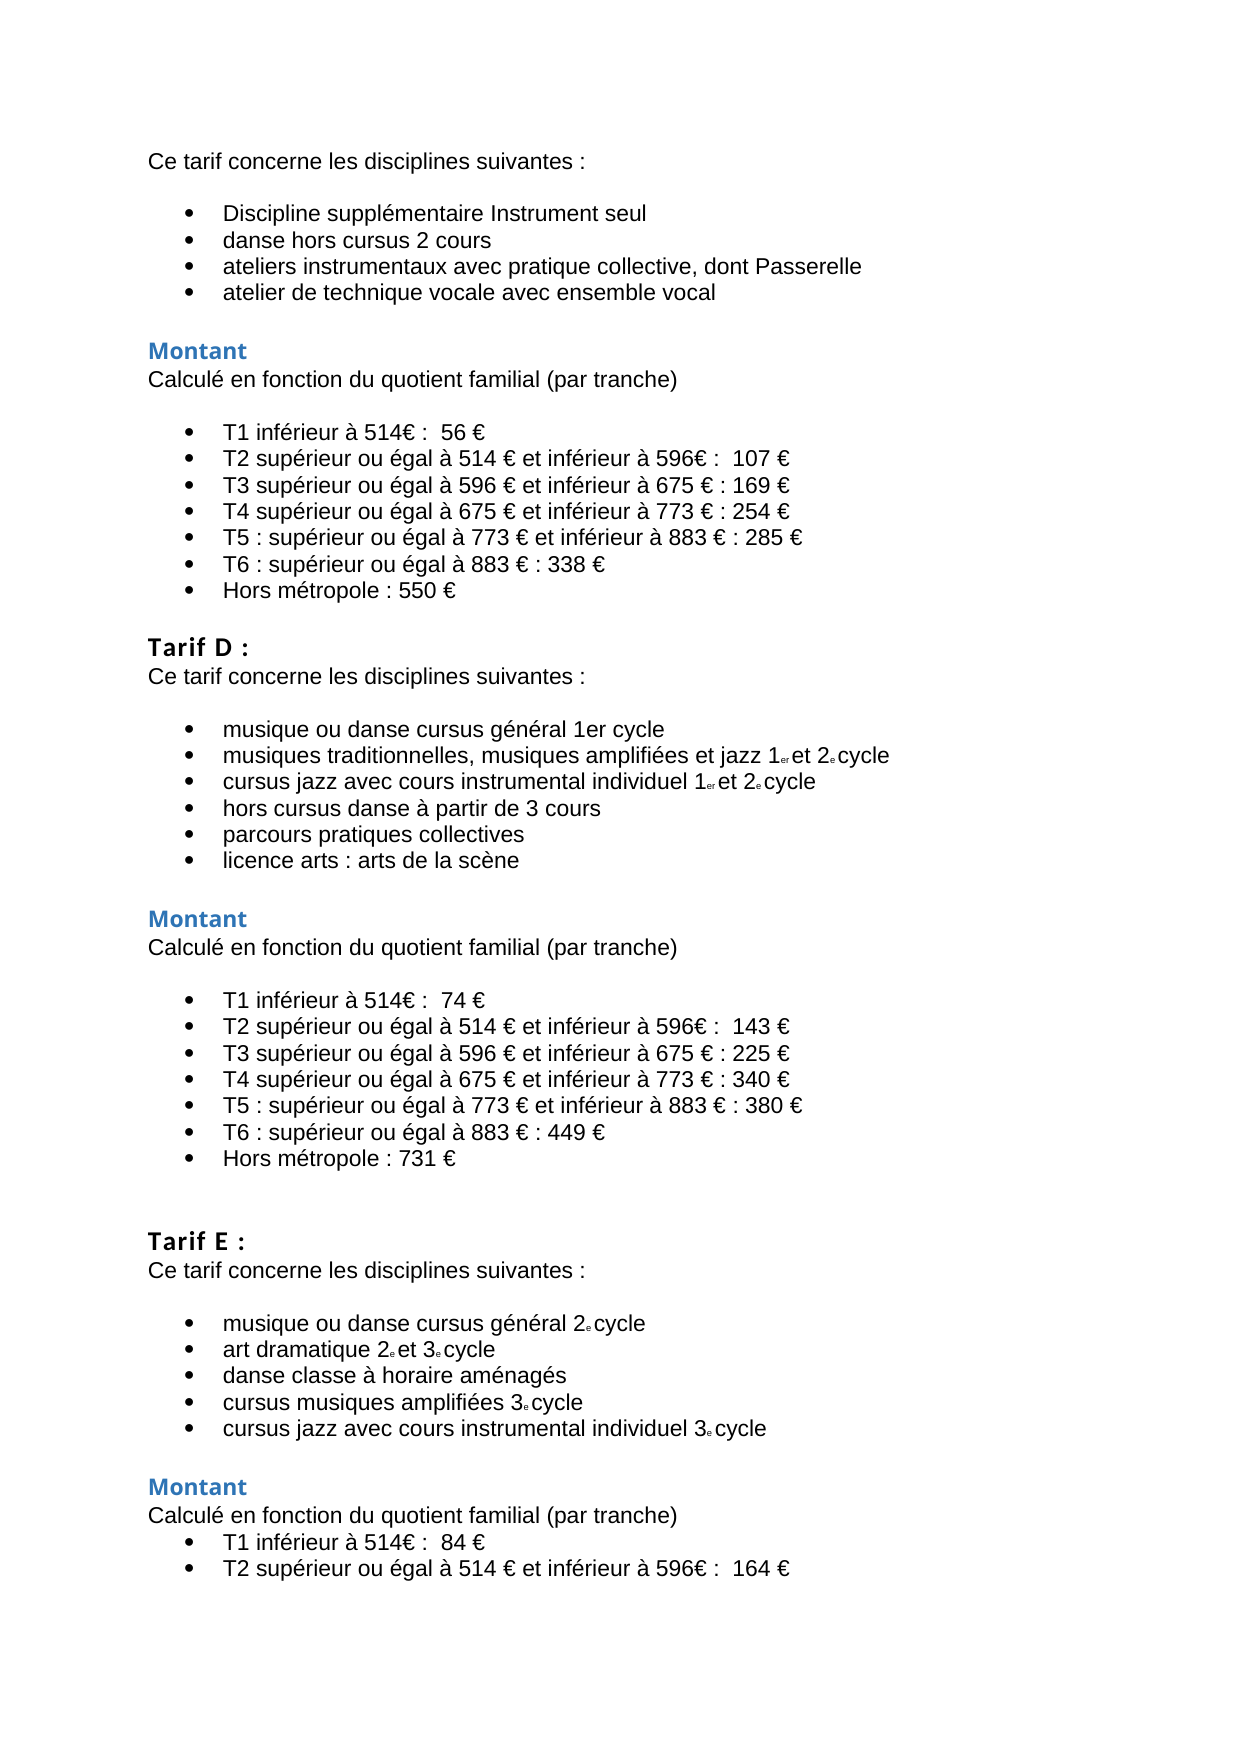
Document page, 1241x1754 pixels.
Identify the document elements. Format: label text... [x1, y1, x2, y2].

list T5 : supérieur ou égal à 773 € et inférieur à 883 € : 380 € [185, 1092, 1093, 1119]
list musique ou danse cursus général 2e cycle [185, 1310, 1093, 1336]
list T4 supérieur ou égal à 675 € et inférieur à 773 € : 254 € [185, 498, 1093, 524]
list T6 : supérieur ou égal à 883 € : 449 € [185, 1119, 1093, 1145]
subtitle Montant [148, 903, 1093, 934]
list licence arts : arts de la scène [185, 847, 1093, 874]
list hors cursus danse à partir de 3 cours [185, 794, 1093, 821]
text Calculé en fonction du quotient familial (par tranche) [148, 366, 1093, 393]
list cursus jazz avec cours instrumental individuel 3e cycle [185, 1415, 1093, 1442]
list T5 : supérieur ou égal à 773 € et inférieur à 883 € : 285 € [185, 524, 1093, 551]
list art dramatique 2e et 3e cycle [185, 1336, 1093, 1362]
subtitle Montant [148, 335, 1093, 366]
list T3 supérieur ou égal à 596 € et inférieur à 675 € : 225 € [185, 1039, 1093, 1066]
list parcours pratiques collectives [185, 821, 1093, 847]
list T3 supérieur ou égal à 596 € et inférieur à 675 € : 169 € [185, 472, 1093, 498]
text Tarif D : [148, 630, 1093, 663]
list T2 supérieur ou égal à 514 € et inférieur à 596€ : 143 € [185, 1013, 1093, 1039]
list Hors métropole : 550 € [185, 577, 1093, 603]
text Ce tarif concerne les disciplines suivantes : [148, 663, 1093, 689]
list cursus jazz avec cours instrumental individuel 1er et 2e cycle [185, 768, 1093, 794]
list cursus musiques amplifiées 3e cycle [185, 1389, 1093, 1415]
list danse hors cursus 2 cours [185, 227, 1093, 253]
list atelier de technique vocale avec ensemble vocal [185, 279, 1093, 306]
text Ce tarif concerne les disciplines suivantes : [148, 148, 1093, 174]
list T6 : supérieur ou égal à 883 € : 338 € [185, 551, 1093, 577]
list ateliers instrumentaux avec pratique collective, dont Passerelle [185, 253, 1093, 279]
list Hors métropole : 731 € [185, 1145, 1093, 1171]
list musiques traditionnelles, musiques amplifiées et jazz 1er et 2e cycle [185, 742, 1093, 768]
text Calculé en fonction du quotient familial (par tranche) [148, 934, 1093, 961]
list musique ou danse cursus général 1er cycle [185, 716, 1093, 742]
text Calculé en fonction du quotient familial (par tranche) [148, 1502, 1093, 1528]
list danse classe à horaire aménagés [185, 1362, 1093, 1389]
text Tarif E : [148, 1224, 1093, 1257]
list T4 supérieur ou égal à 675 € et inférieur à 773 € : 340 € [185, 1066, 1093, 1092]
list Discipline supplémentaire Instrument seul [185, 200, 1093, 227]
text Ce tarif concerne les disciplines suivantes : [148, 1257, 1093, 1283]
list T2 supérieur ou égal à 514 € et inférieur à 596€ : 164 € [185, 1555, 1093, 1581]
list T2 supérieur ou égal à 514 € et inférieur à 596€ : 107 € [185, 445, 1093, 472]
list T1 inférieur à 514€ : 56 € [185, 419, 1093, 445]
list T1 inférieur à 514€ : 84 € [185, 1528, 1093, 1555]
subtitle Montant [148, 1471, 1093, 1502]
list T1 inférieur à 514€ : 74 € [185, 987, 1093, 1013]
